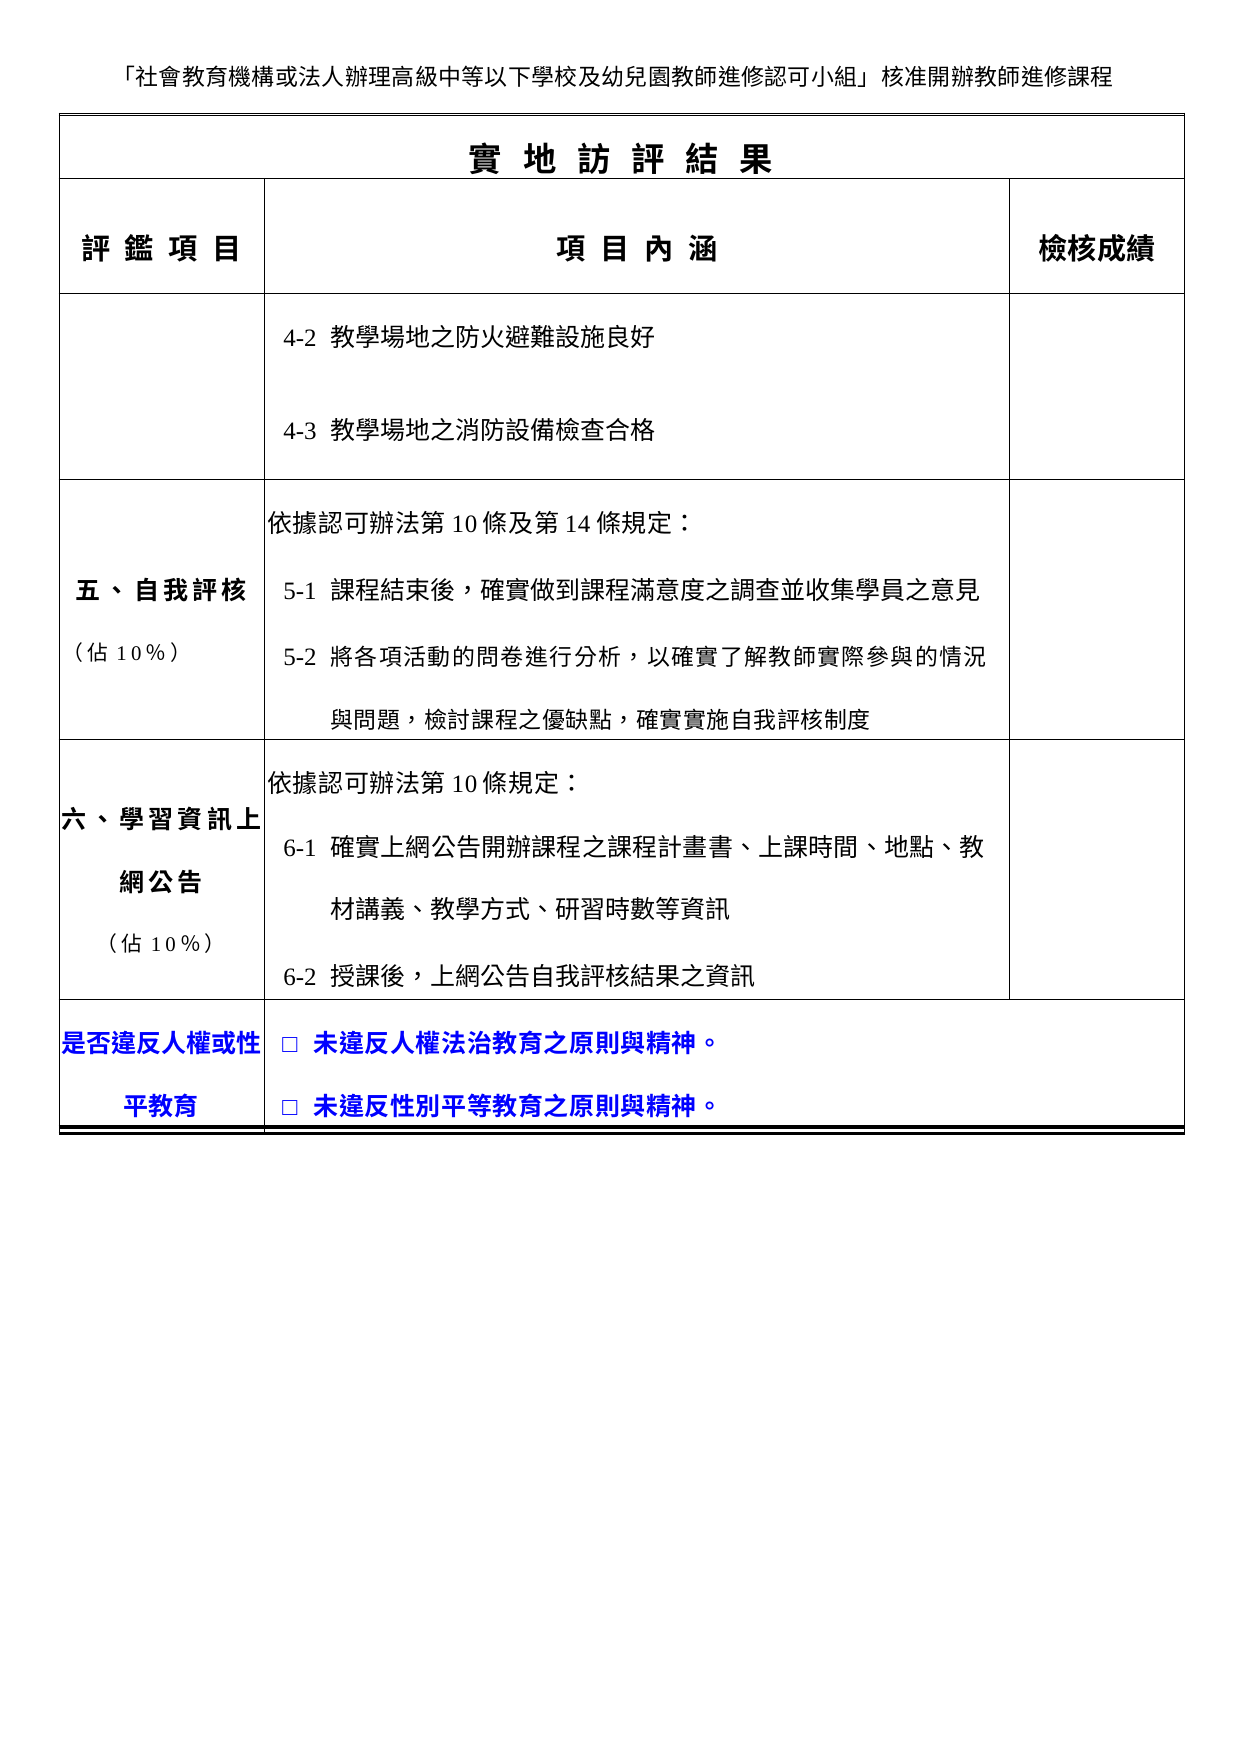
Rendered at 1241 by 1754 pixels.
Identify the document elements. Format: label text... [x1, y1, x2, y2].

table_cell 六、學習資訊上網公告 （佔10％） [60, 740, 264, 999]
table_cell 檢核成績 [1010, 179, 1184, 293]
table_cell [1010, 480, 1184, 739]
table_cell 依據認可辦法第10條規定： [265, 740, 1009, 802]
table_cell [60, 294, 264, 478]
table_cell [1010, 294, 1184, 478]
table_cell 五、自我評核 （佔10％） [60, 480, 264, 739]
table_cell 是否違反人權或性平教育 [60, 1000, 264, 1125]
table_cell 5-2 將各項活動的問卷進行分析，以確實了解教師實際參與的情況與問題，檢討課程之優缺點，確實實施自我評核制度 [265, 613, 1009, 739]
table_cell [1010, 740, 1184, 999]
table_cell 6-1 確實上網公告開辦課程之課程計畫書、上課時間、地點、教材講義、教學方式、研習時數等資訊 [265, 803, 1009, 928]
table_cell 5-1 課程結束後，確實做到課程滿意度之調查並收集學員之意見 [265, 542, 1009, 613]
table_cell 4-2 教學場地之防火避難設施良好 [265, 294, 1009, 357]
table_cell 依據認可辦法第10條及第14條規定： [265, 480, 1009, 542]
table_cell 6-2 授課後，上網公告自我評核結果之資訊 [265, 929, 1009, 999]
table_header 實地訪評結果 [60, 116, 1184, 178]
table_cell 評 鑑 項 目 [60, 179, 264, 293]
table_cell □ 未違反人權法治教育之原則與精神。 □ 未違反性別平等教育之原則與精神。 [265, 1000, 1184, 1125]
table_cell 4-3 教學場地之消防設備檢查合格 [265, 357, 1009, 478]
table_cell 項 目 內 涵 [265, 179, 1009, 293]
